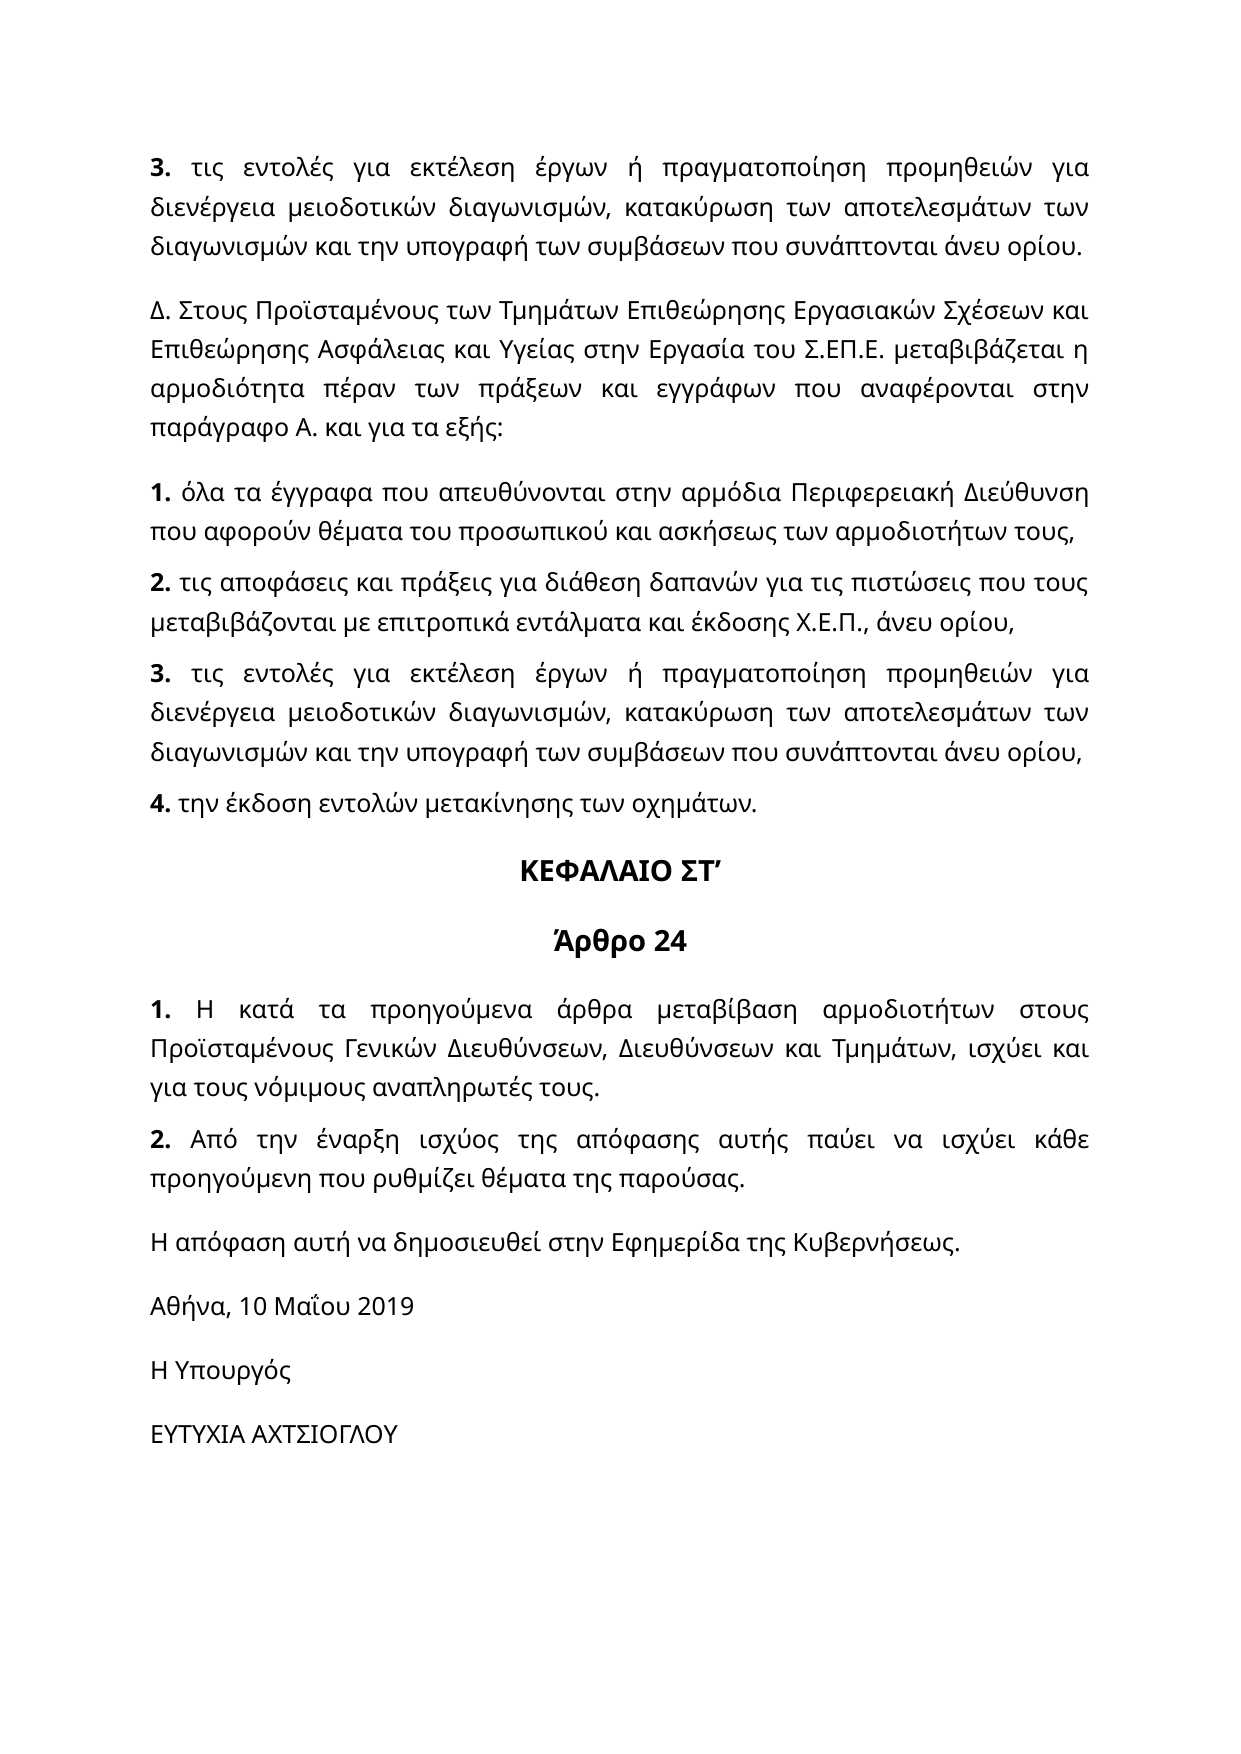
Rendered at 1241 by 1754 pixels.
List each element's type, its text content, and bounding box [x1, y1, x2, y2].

text 4. την έκδοση εντολών μετακίνησης των οχημάτων. [150, 786, 1090, 820]
text 1. όλα τα έγγραφα που απευθύνονται στην αρμόδια Περιφερειακή Διεύθυνση που αφορούν θέματα του προσωπικού και ασκήσεως των αρμοδιοτήτων τους, [150, 474, 1090, 547]
text 1. Η κατά τα προηγούμενα άρθρα μεταβίβαση αρμοδιοτήτων στους Προϊσταμένους Γενικών Διευθύνσεων, Διευθύνσεων και Τμημάτων, ισχύει και για τους νόμιμους αναπληρωτές τους. [150, 991, 1090, 1104]
text ΕΥΤΥΧΙΑ ΑΧΤΣΙΟΓΛΟΥ [150, 1417, 1090, 1451]
text 3. τις εντολές για εκτέλεση έργων ή πραγματοποίηση προμηθειών για διενέργεια μειοδοτικών διαγωνισμών, κατακύρωση των αποτελεσμάτων των διαγωνισμών και την υπογραφή των συμβάσεων που συνάπτονται άνευ ορίου. [150, 150, 1090, 262]
subtitle Άρθρο 24 [150, 921, 1090, 960]
text 2. τις αποφάσεις και πράξεις για διάθεση δαπανών για τις πιστώσεις που τους μεταβιβάζονται με επιτροπικά εντάλματα και έκδοσης Χ.Ε.Π., άνευ ορίου, [150, 565, 1090, 638]
text 2. Από την έναρξη ισχύος της απόφασης αυτής παύει να ισχύει κάθε προηγούμενη που ρυθμίζει θέματα της παρούσας. [150, 1121, 1090, 1194]
text Δ. Στους Προϊσταμένους των Τμημάτων Επιθεώρησης Εργασιακών Σχέσεων και Επιθεώρησης Ασφάλειας και Υγείας στην Εργασία του Σ.ΕΠ.Ε. μεταβιβάζεται η αρμοδιότητα πέραν των πράξεων και εγγράφων που αναφέρονται στην παράγραφο Α. και για τα εξής: [150, 292, 1090, 444]
text Η απόφαση αυτή να δημοσιευθεί στην Εφημερίδα της Κυβερνήσεως. [150, 1224, 1090, 1259]
text Η Υπουργός [150, 1353, 1090, 1387]
subtitle ΚΕΦΑΛΑΙΟ ΣΤ’ [150, 850, 1090, 890]
text 3. τις εντολές για εκτέλεση έργων ή πραγματοποίηση προμηθειών για διενέργεια μειοδοτικών διαγωνισμών, κατακύρωση των αποτελεσμάτων των διαγωνισμών και την υπογραφή των συμβάσεων που συνάπτονται άνευ ορίου, [150, 656, 1090, 768]
text Αθήνα, 10 Μαΐου 2019 [150, 1289, 1090, 1323]
